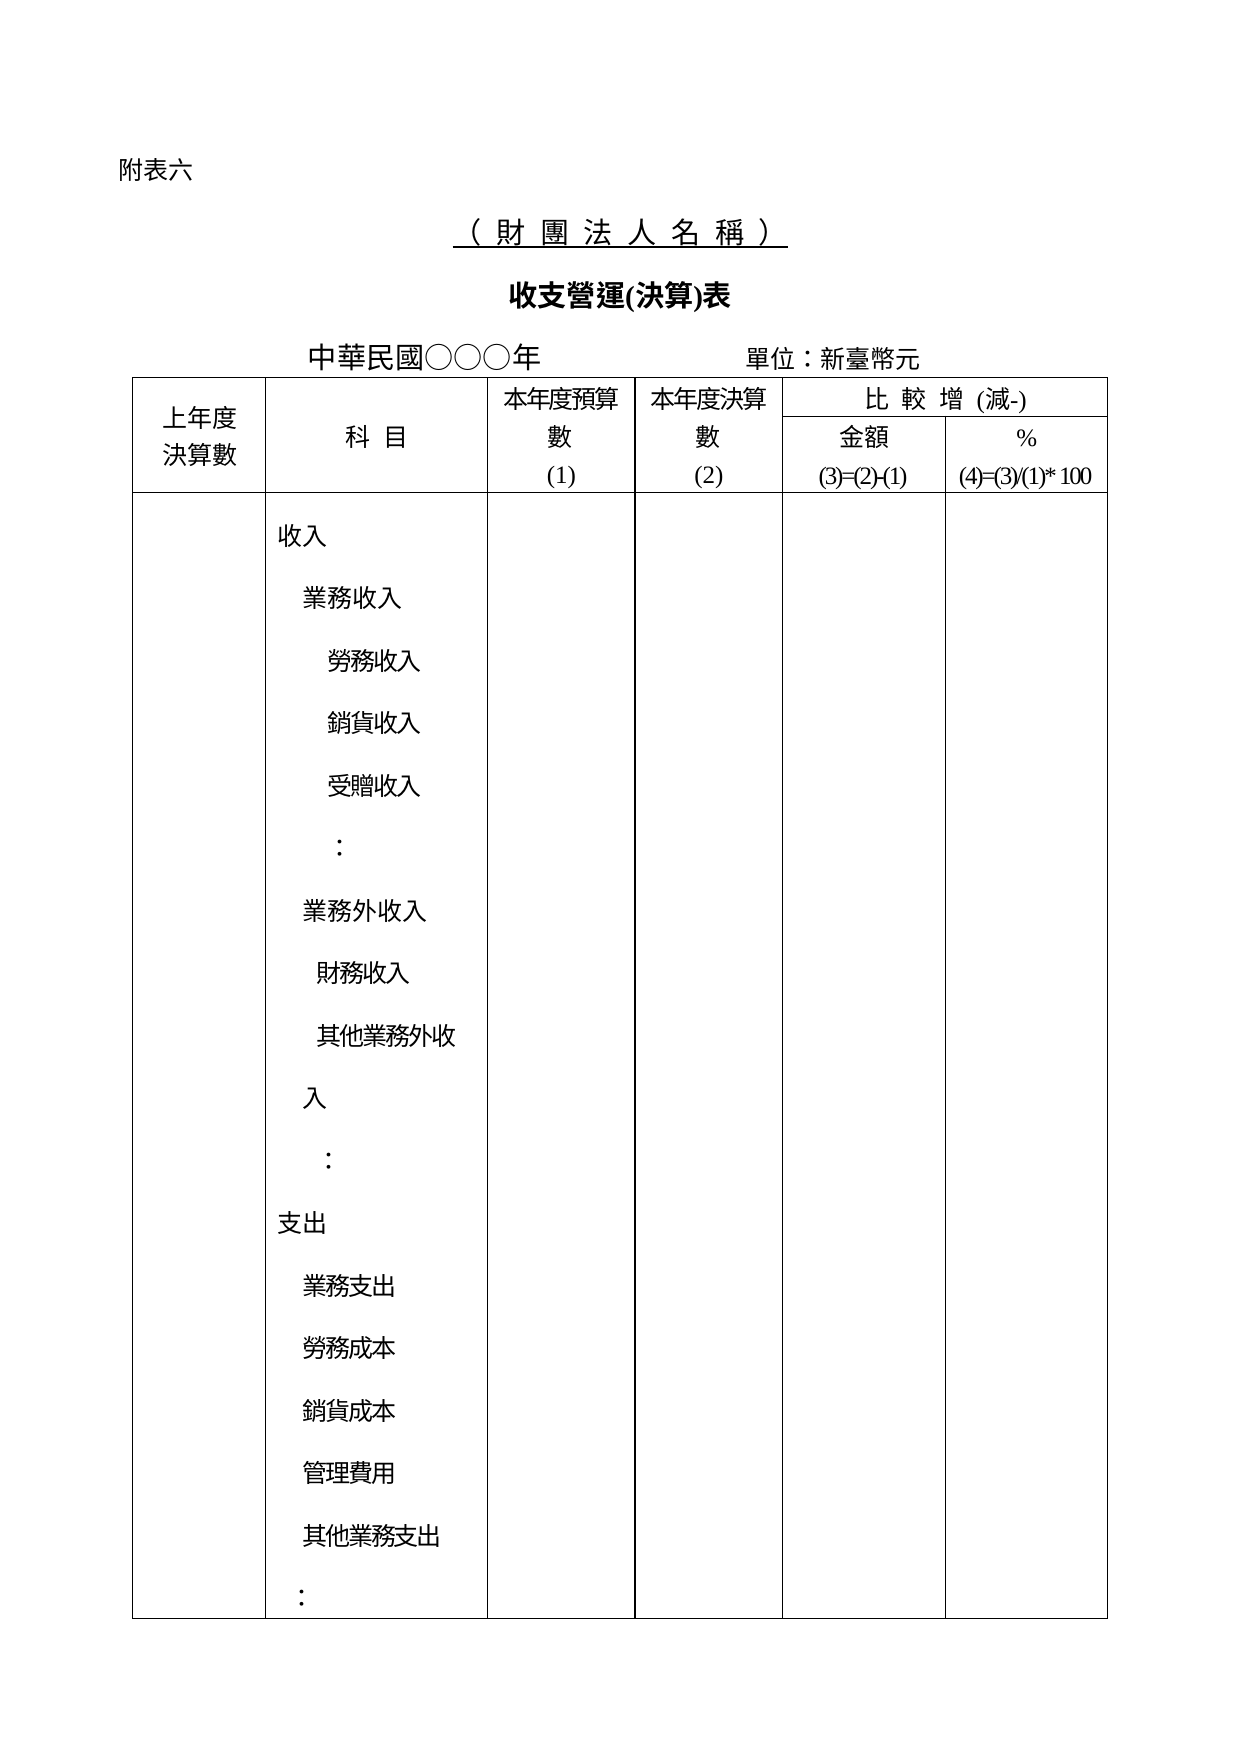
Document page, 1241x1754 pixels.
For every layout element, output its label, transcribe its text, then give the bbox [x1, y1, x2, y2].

text 收支營運(決算)表 [118, 252, 1122, 314]
table_header 上年度 決算數 [133, 378, 265, 492]
table_cell 金額 (3)=(2)-(1) [783, 417, 945, 492]
table_header 科 目 [266, 378, 487, 492]
table_header 比 較 增 (減-) [783, 378, 1107, 416]
table_cell [133, 493, 265, 1618]
table_cell [488, 493, 634, 1618]
table_cell [783, 493, 945, 1618]
table_cell [946, 493, 1107, 1618]
text 附表六 [118, 127, 1122, 189]
table_header 本年度決算數 (2) [636, 378, 782, 492]
table_header 本年度預算數 (1) [488, 378, 634, 492]
table_cell 收入 業務收入 勞務收入 銷貨收入 受贈收入 ： 業務外收入 財務收入 其他業務外收入 ： 支出 業務支出 勞務成本 銷貨成本 管理費用 其他業務支出 ： [266, 493, 487, 1618]
text （ 財 團 法 人 名 稱 ） [118, 189, 1122, 252]
text 中華民國○○○年 單位：新臺幣元 [118, 314, 1122, 377]
table_cell [636, 493, 782, 1618]
table_cell % (4)=(3)/(1)* 100 [946, 417, 1107, 492]
